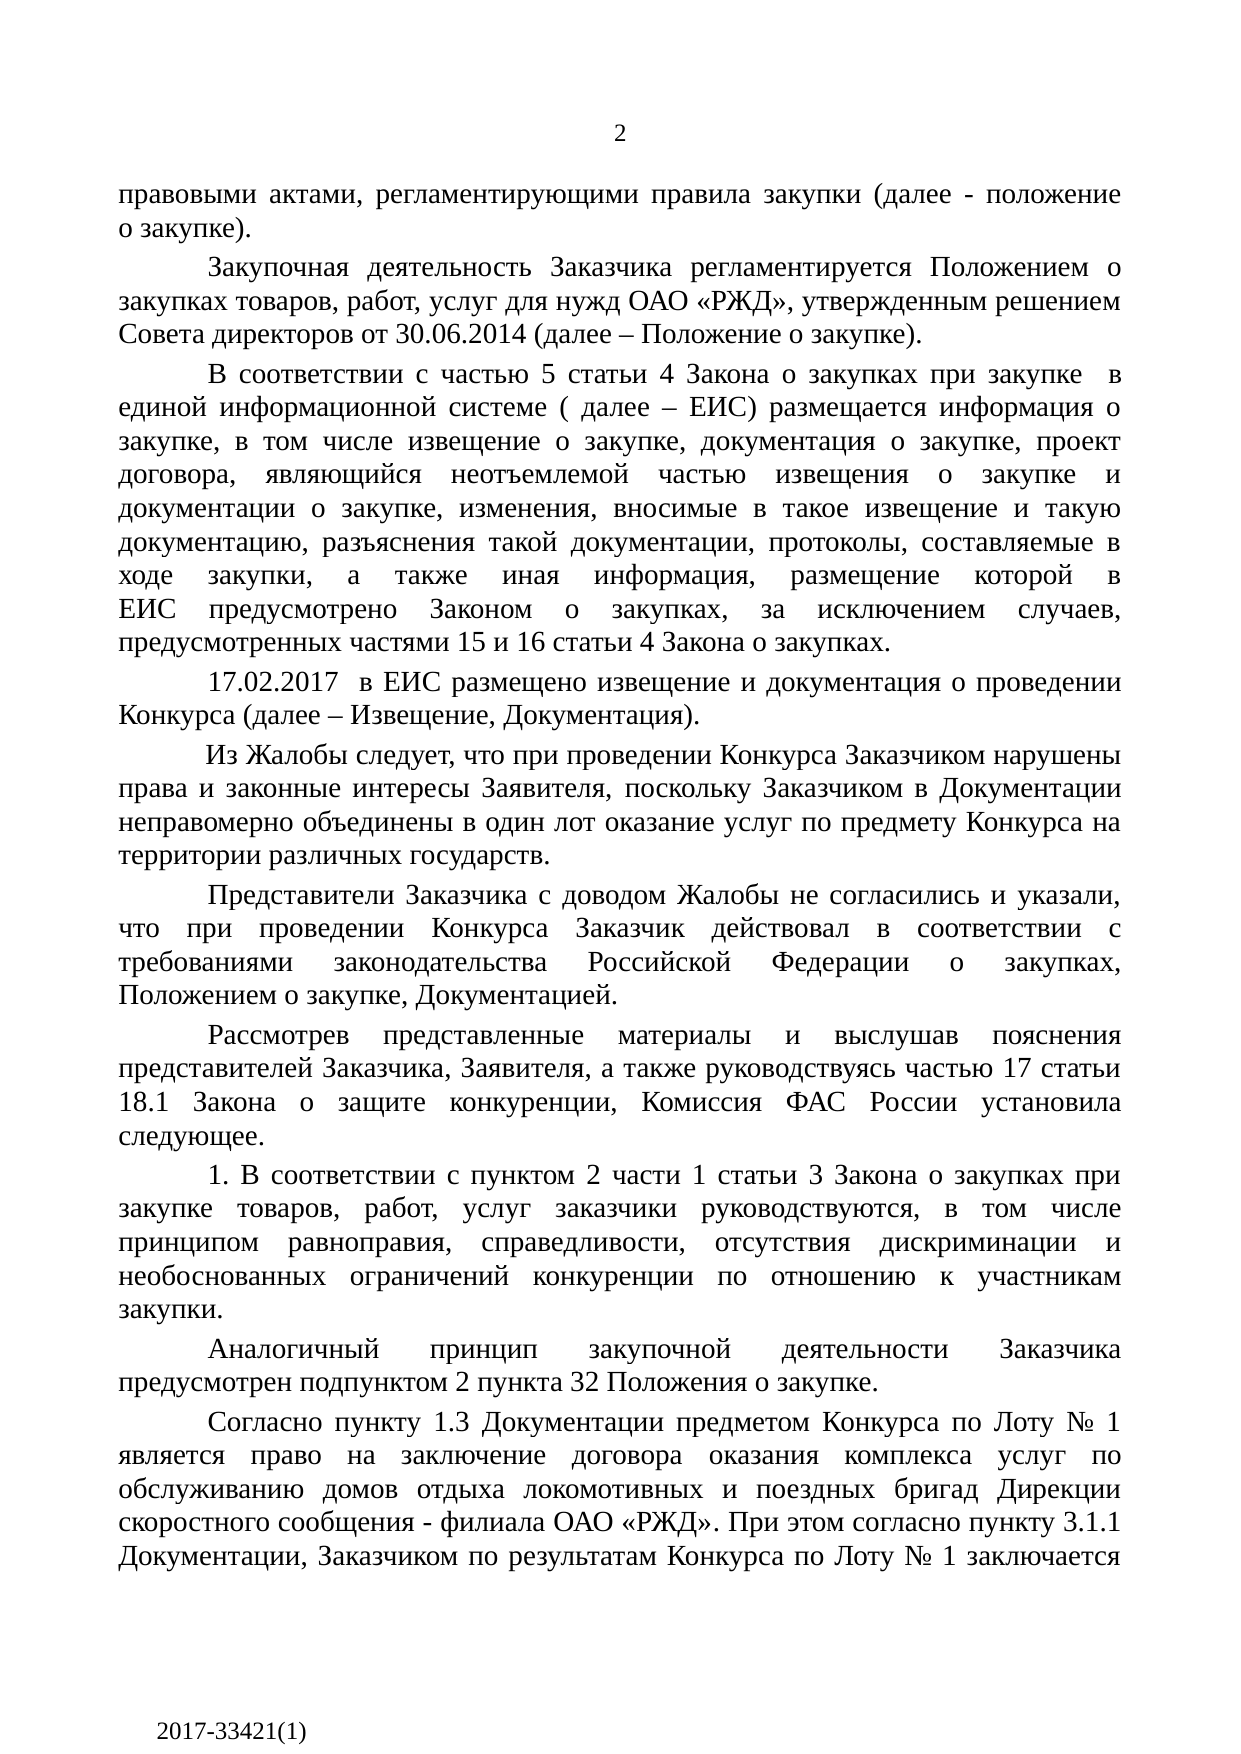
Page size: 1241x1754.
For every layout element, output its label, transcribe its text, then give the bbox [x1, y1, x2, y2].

text 1. В соответствии с пунктом 2 части 1 статьи 3 Закона о закупках при закупке товаров, работ, услуг заказчики руководствуются, в том числе принципом равноправия, справедливости, отсутствия дискриминации и необоснованных ограничений конкуренции по отношению к участникам закупки. [118, 1157, 1122, 1325]
text 17.02.2017 в ЕИС размещено извещение и документация о проведении Конкурса (далее – Извещение, Документация). [118, 664, 1122, 731]
text правовыми актами, регламентирующими правила закупки (далее - положение о закупке). [118, 176, 1122, 243]
text Аналогичный принцип закупочной деятельности Заказчика предусмотрен подпунктом 2 пункта 32 Положения о закупке. [118, 1331, 1122, 1398]
text Согласно пункту 1.3 Документации предметом Конкурса по Лоту № 1 является право на заключение договора оказания комплекса услуг по обслуживанию домов отдыха локомотивных и поездных бригад Дирекции скоростного сообщения - филиала ОАО «РЖД». При этом согласно пункту 3.1.1 Документации, Заказчиком по результатам Конкурса по Лоту № 1 заключается [118, 1404, 1122, 1571]
text Закупочная деятельность Заказчика регламентируется Положением о закупках товаров, работ, услуг для нужд ОАО «РЖД», утвержденным решением Совета директоров от 30.06.2014 (далее – Положение о закупке). [118, 249, 1122, 350]
text Представители Заказчика с доводом Жалобы не согласились и указали, что при проведении Конкурса Заказчик действовал в соответствии с требованиями законодательства Российской Федерации о закупках, Положением о закупке, Документацией. [118, 877, 1122, 1011]
text Из Жалобы следует, что при проведении Конкурса Заказчиком нарушены права и законные интересы Заявителя, поскольку Заказчиком в Документации неправомерно объединены в один лот оказание услуг по предмету Конкурса на территории различных государств. [118, 737, 1122, 871]
text В соответствии с частью 5 статьи 4 Закона о закупках при закупке в единой информационной системе ( далее – ЕИС) размещается информация о закупке, в том числе извещение о закупке, документация о закупке, проект договора, являющийся неотъемлемой частью извещения о закупке и документации о закупке, изменения, вносимые в такое извещение и такую документацию, разъяснения такой документации, протоколы, составляемые в ходе закупки, а также иная информация, размещение которой в ЕИС предусмотрено Законом о закупках, за исключением случаев, предусмотренных частями 15 и 16 статьи 4 Закона о закупках. [118, 356, 1122, 658]
text Рассмотрев представленные материалы и выслушав пояснения представителей Заказчика, Заявителя, а также руководствуясь частью 17 статьи 18.1 Закона о защите конкуренции, Комиссия ФАС России установила следующее. [118, 1017, 1122, 1151]
